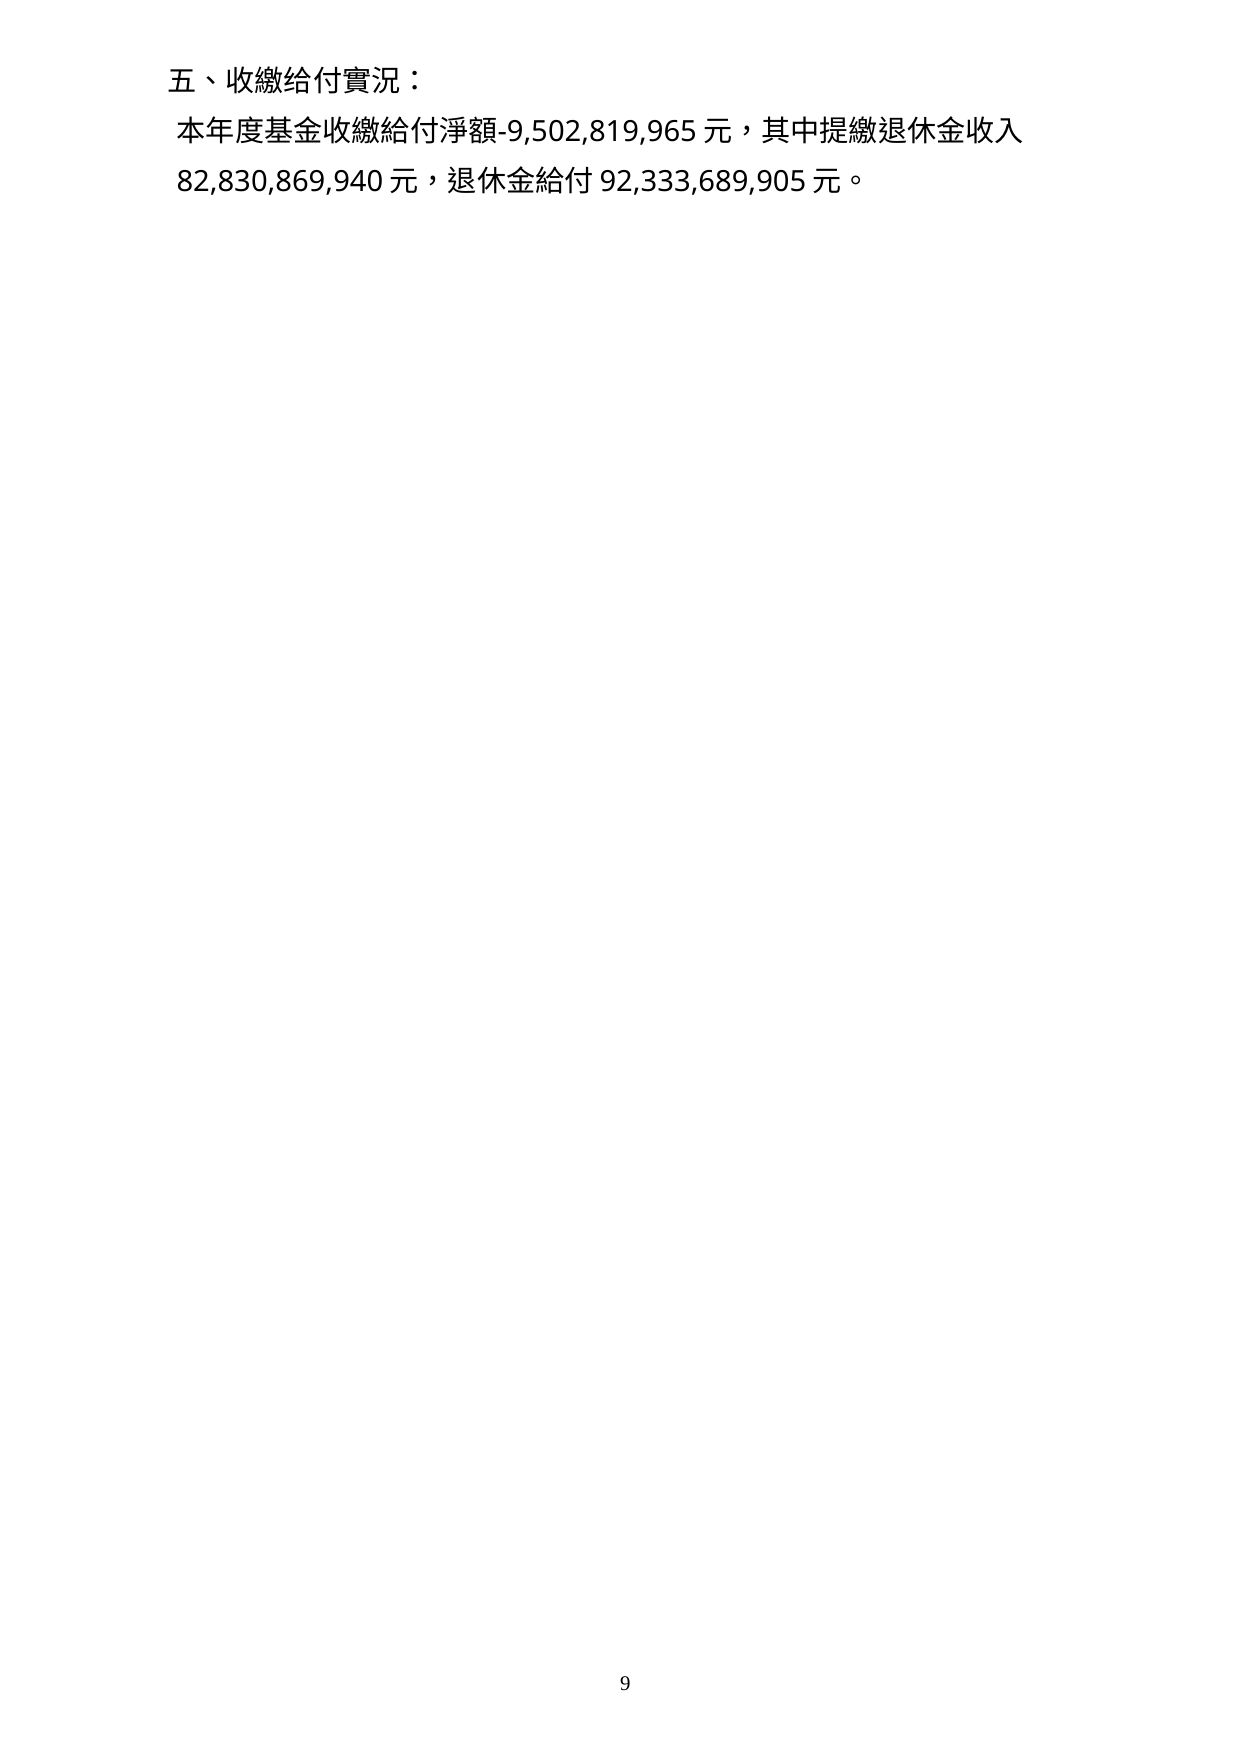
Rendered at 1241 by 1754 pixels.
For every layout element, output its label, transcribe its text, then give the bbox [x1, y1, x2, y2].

text 五、收繳给付實況： [138, 53, 1113, 103]
text 82,830,869,940元，退休金給付92,333,689,905元。 [123, 153, 1113, 203]
text 本年度基金收繳給付淨額-9,502,819,965元，其中提繳退休金收入 [123, 103, 1113, 153]
